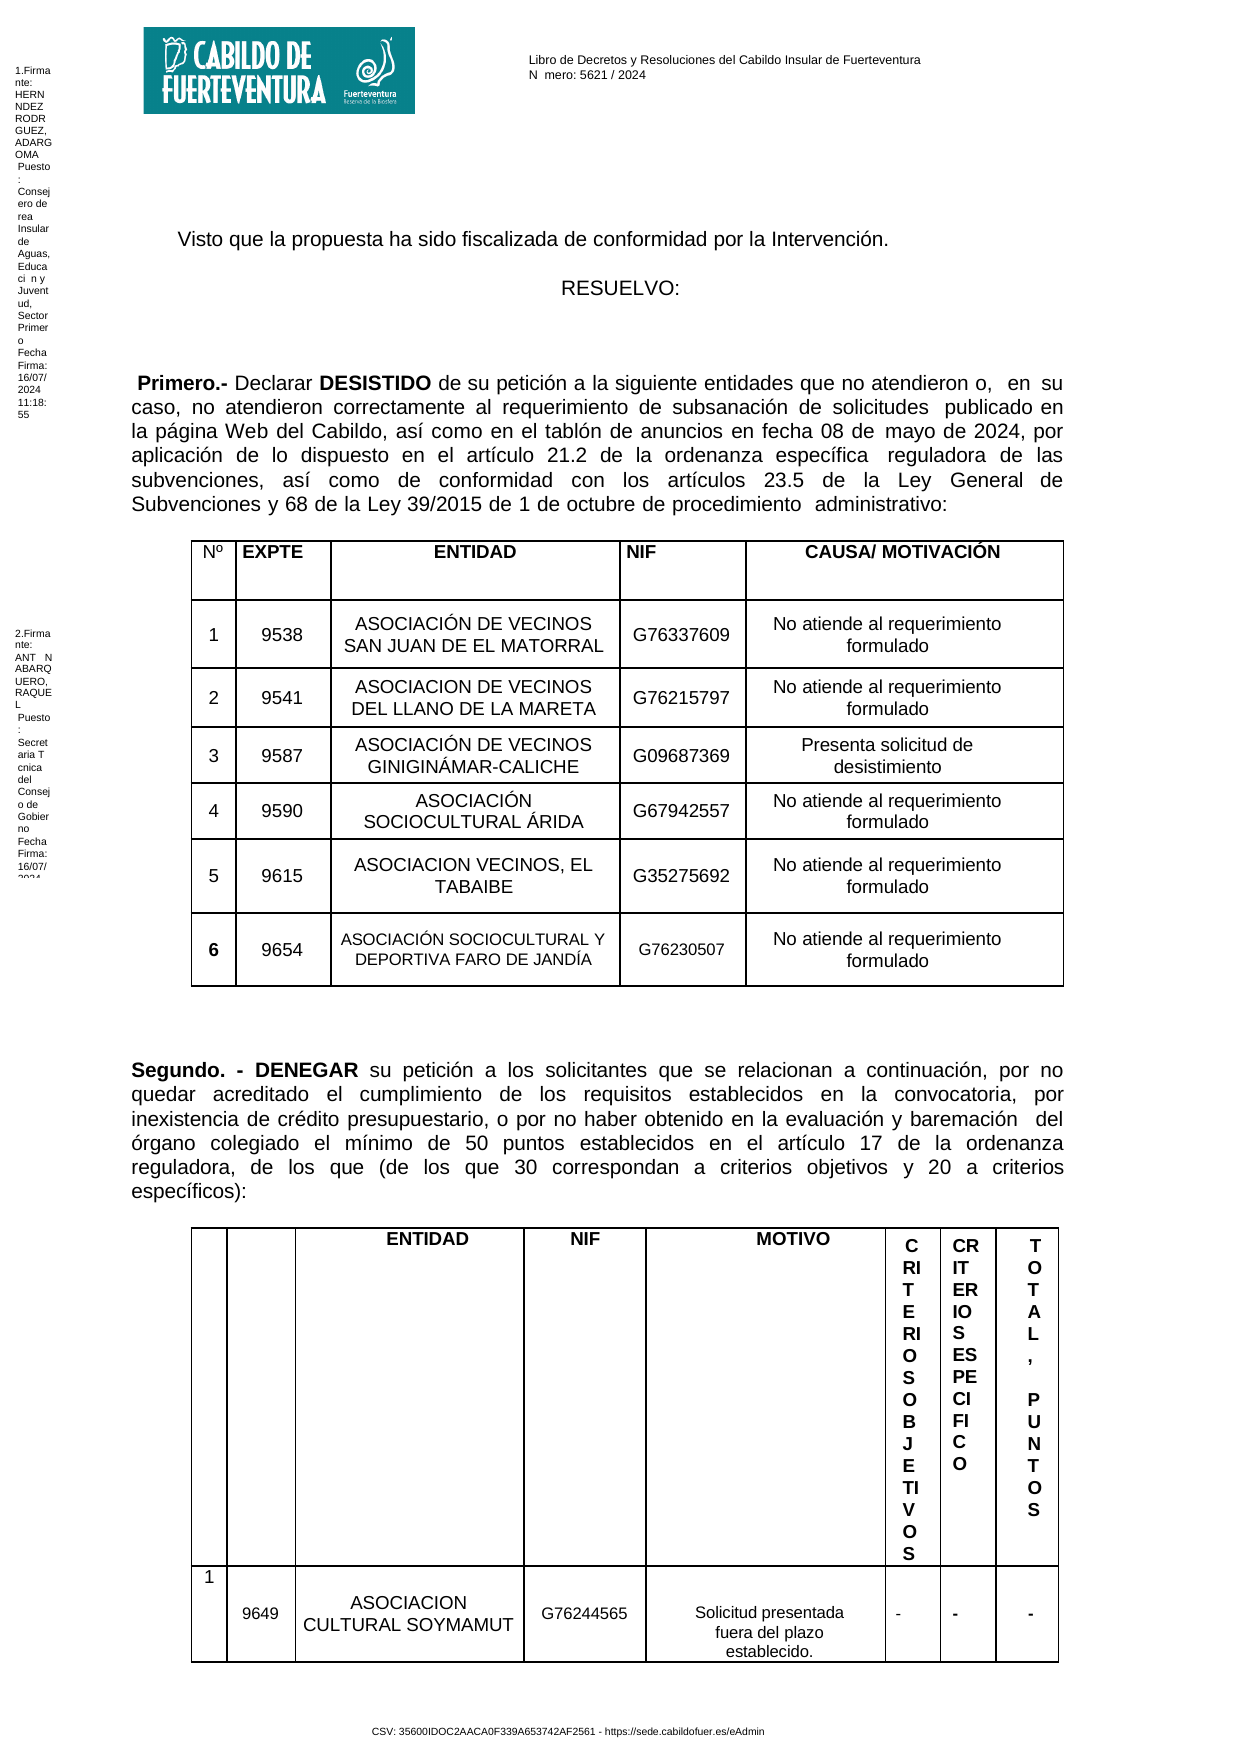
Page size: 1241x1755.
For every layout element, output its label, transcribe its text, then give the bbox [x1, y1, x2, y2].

table_cell - [941, 1567, 995, 1661]
table_cell 9654 [237, 914, 330, 985]
table_cell No atiende al requerimiento formulado [747, 784, 1063, 838]
table_cell G67942557 [621, 784, 745, 838]
table_header EXPTE [237, 542, 330, 599]
table_header ENTIDAD [296, 1229, 523, 1565]
table_cell 9538 [237, 601, 330, 667]
table_cell ASOCIACION DE VECINOS DEL LLANO DE LA MARETA [332, 669, 619, 726]
table_cell 9590 [237, 784, 330, 838]
table_cell No atiende al requerimiento formulado [747, 601, 1063, 667]
table_cell 9615 [237, 840, 330, 912]
table_cell 2 [192, 669, 235, 726]
table_cell G35275692 [621, 840, 745, 912]
table_cell G76215797 [621, 669, 745, 726]
table_cell 1 [192, 601, 235, 667]
table_header CRITERIOS OBJETIVOS [886, 1229, 940, 1565]
table_cell No atiende al requerimiento formulado [747, 914, 1063, 985]
table_cell 3 [192, 728, 235, 782]
table_cell No atiende al requerimiento formulado [747, 840, 1063, 912]
text Puesto: Consejero de rea Insular de Aguas, Educaci n y Juventud, Sector Primero Fecha Firma: 16/07/2024 11:18:55 [18, 161, 51, 421]
table_header NIF [525, 1229, 645, 1565]
text Visto que la propuesta ha sido fiscalizada de conformidad por la Intervención. [177, 227, 1241, 251]
table_cell ASOCIACIÓN DE VECINOS GINIGINÁMAR-CALICHE [332, 728, 619, 782]
table_cell G76230507 [621, 914, 745, 985]
table_header ENTIDAD [332, 542, 619, 599]
text 1.Firmante: HERN NDEZ RODR GUEZ,ADARGOMA [15, 64, 52, 160]
table_cell G76337609 [621, 601, 745, 667]
table_cell ASOCIACION VECINOS, EL TABAIBE [332, 840, 619, 912]
text RESUELVO: [131, 275, 1109, 299]
table_header MOTIVO [647, 1229, 885, 1565]
table_cell No atiende al requerimiento formulado [747, 669, 1063, 726]
table_cell Solicitud presentada fuera del plazo establecido. [647, 1567, 885, 1661]
table_header CRITERIOS ESPECIFICO [941, 1229, 995, 1565]
table_cell 6 [192, 914, 235, 985]
table_cell G09687369 [621, 728, 745, 782]
text Puesto: Secretaria T cnica del Consejo de Gobierno Fecha Firma: 16/07/2024 13:47:57 [18, 712, 51, 877]
table_cell - [886, 1567, 940, 1661]
table_cell - [997, 1567, 1058, 1661]
table_cell ASOCIACION CULTURAL SOYMAMUT [296, 1567, 523, 1661]
table_cell ASOCIACIÓN DE VECINOS SAN JUAN DE EL MATORRAL [332, 601, 619, 667]
table_cell 9587 [237, 728, 330, 782]
table_header [192, 1229, 226, 1565]
text Segundo. - DENEGAR su petición a los solicitantes que se relacionan a continuación, por no quedar acreditado el cumplimiento de los requisitos establecidos en la convocatoria, por inexistencia de crédito presupuestario, o por no haber obtenido en la evaluación y baremación del órgano colegiado el mínimo de 50 puntos establecidos en el artículo 17 de la ordenanza reguladora, de los que (de los que 30 correspondan a criterios objetivos y 20 a criterios específicos): [131, 1058, 1064, 1203]
table_cell 1 [192, 1567, 226, 1661]
table_header TOTAL, PUNTOS [997, 1229, 1058, 1565]
table_header [228, 1229, 295, 1565]
table_cell 4 [192, 784, 235, 838]
table_cell G76244565 [525, 1567, 645, 1661]
table_header Nº [192, 542, 235, 599]
table_cell Presenta solicitud de desistimiento [747, 728, 1063, 782]
table_cell ASOCIACIÓN SOCIOCULTURAL ÁRIDA [332, 784, 619, 838]
text Primero.- Declarar DESISTIDO de su petición a la siguiente entidades que no atendieron o, en su caso, no atendieron correctamente al requerimiento de subsanación de solicitudes publicado en la página Web del Cabildo, así como en el tablón de anuncios en fecha 08 de mayo de 2024, por aplicación de lo dispuesto en el artículo 21.2 de la ordenanza específica reguladora de las subvenciones, así como de conformidad con los artículos 23.5 de la Ley General de Subvenciones y 68 de la Ley 39/2015 de 1 de octubre de procedimiento administrativo: [131, 371, 1064, 516]
table_cell 9541 [237, 669, 330, 726]
table_cell 9649 [228, 1567, 295, 1661]
table_header NIF [621, 542, 745, 599]
table_cell ASOCIACIÓN SOCIOCULTURAL Y DEPORTIVA FARO DE JANDÍA [332, 914, 619, 985]
text 2.Firmante: ANT N ABARQUERO, RAQUEL [15, 627, 52, 711]
table_header CAUSA/ MOTIVACIÓN [747, 542, 1063, 599]
table_cell 5 [192, 840, 235, 912]
